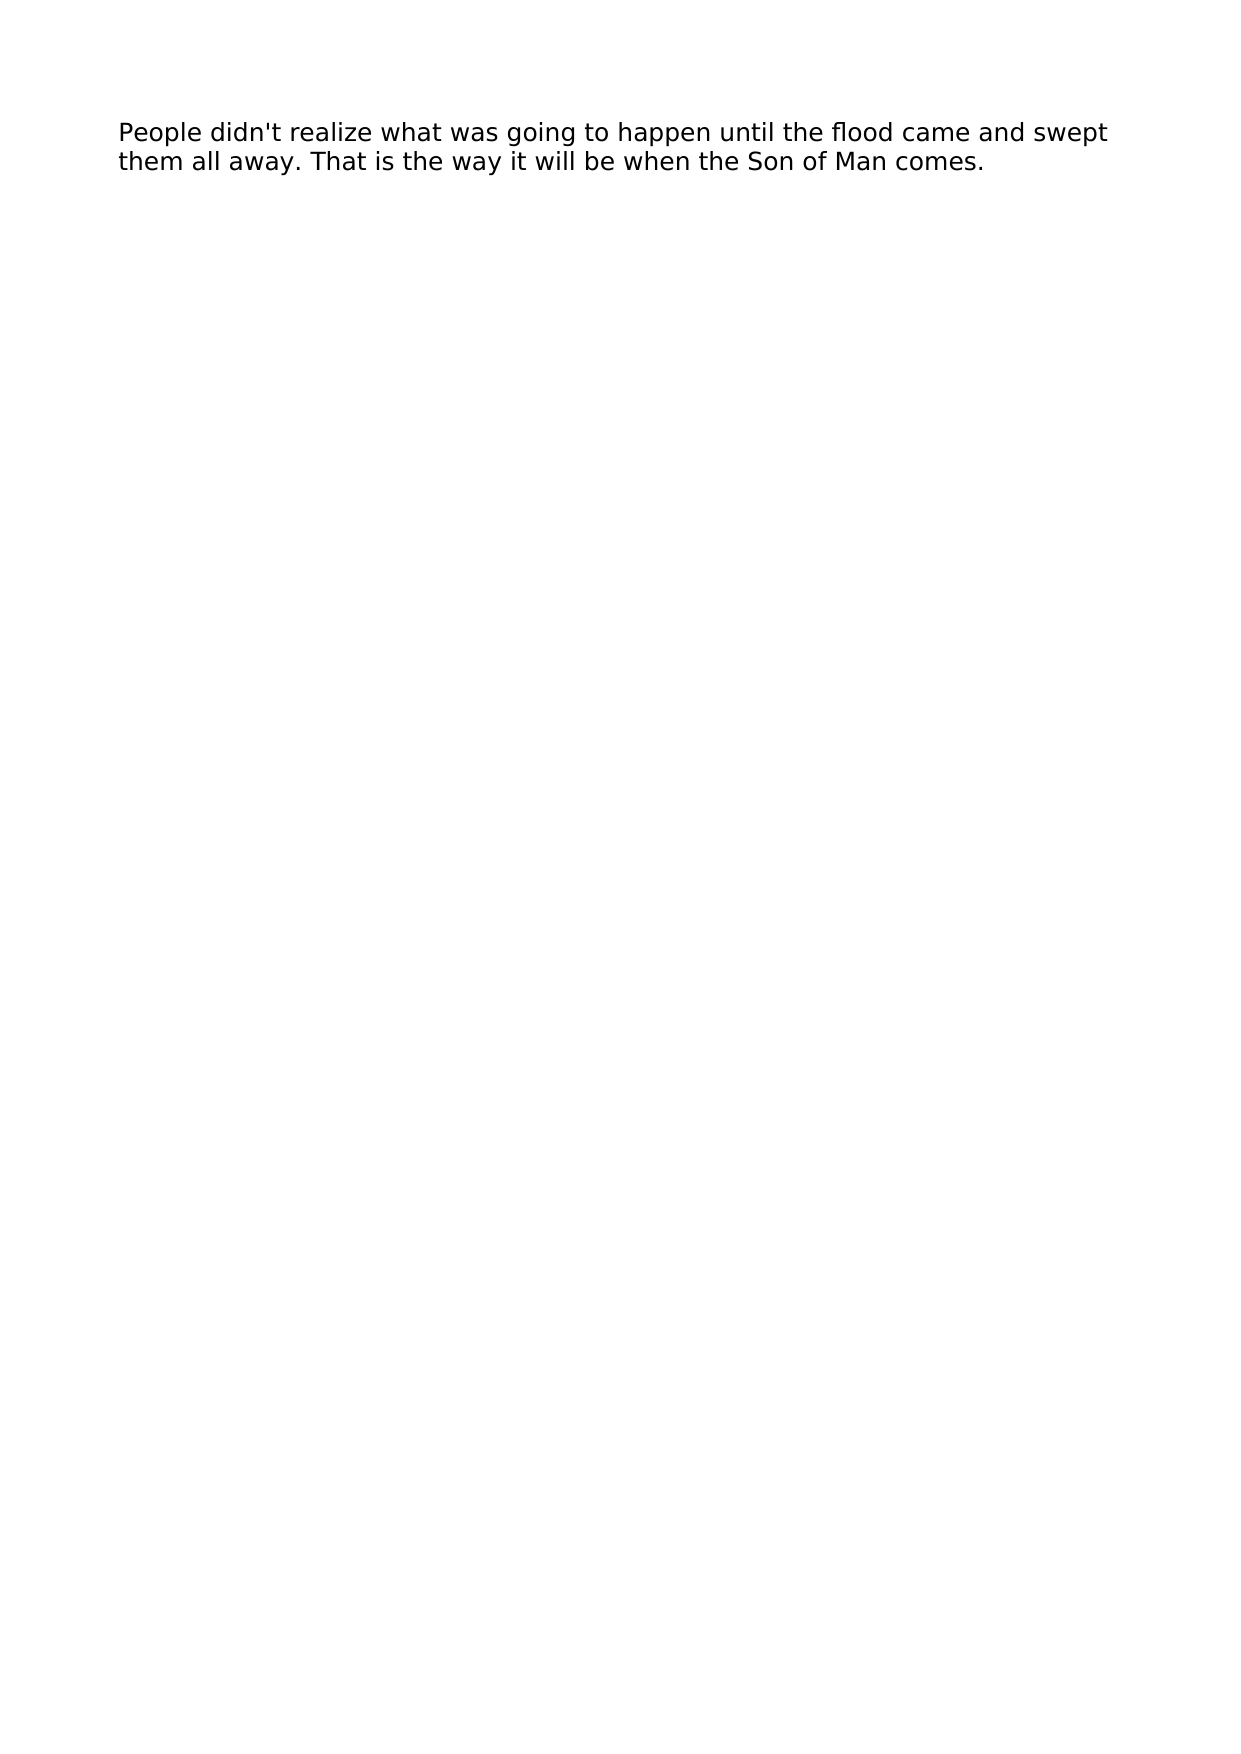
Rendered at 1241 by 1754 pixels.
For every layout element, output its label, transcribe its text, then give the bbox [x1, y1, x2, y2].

text People didn't realize what was going to happen until the flood came and swept them all away. That is the way it will be when the Son of Man comes. [118, 118, 1122, 176]
